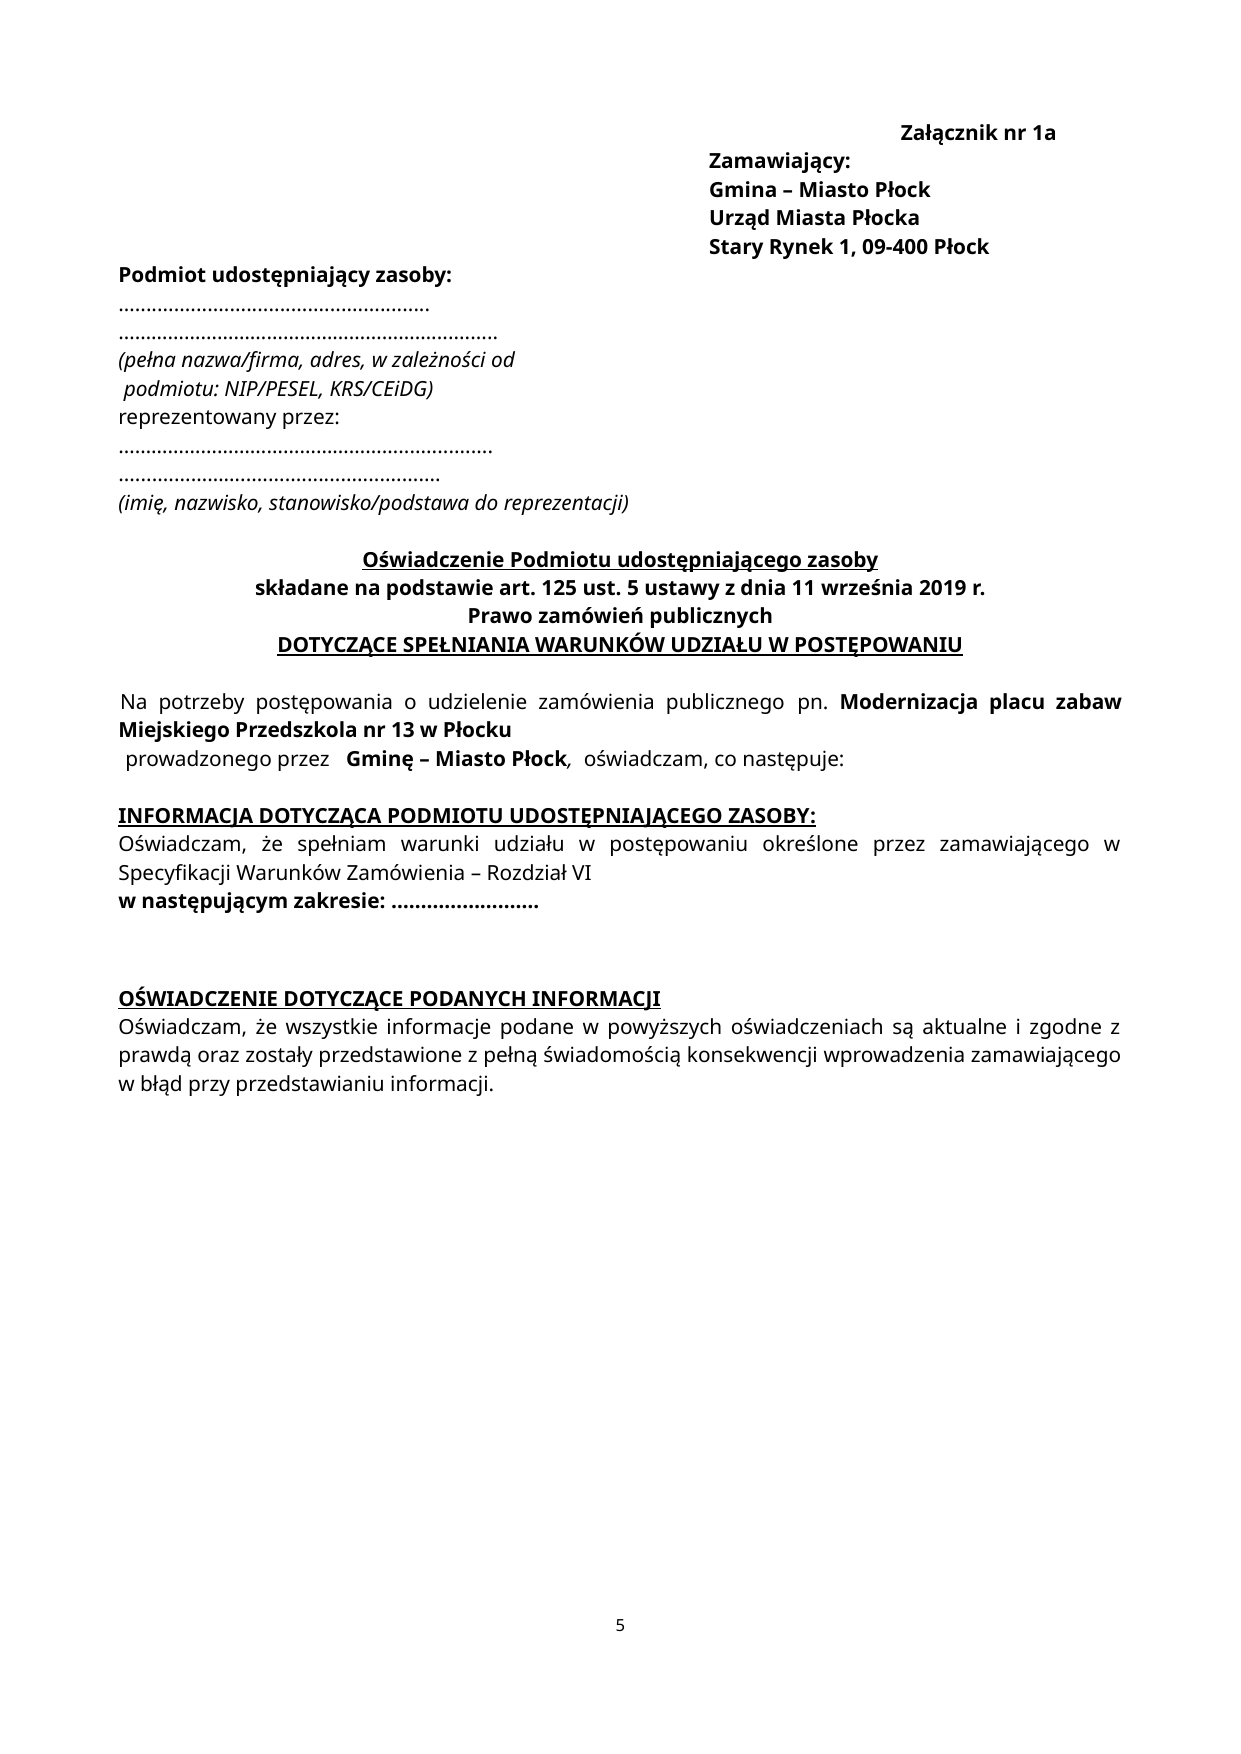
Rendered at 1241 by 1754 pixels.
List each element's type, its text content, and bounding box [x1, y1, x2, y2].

text Oświadczenie Podmiotu udostępniającego zasoby [118, 545, 1122, 573]
text …………………………………………………............ [118, 317, 1122, 346]
text Załącznik nr 1a [118, 118, 1122, 147]
text (pełna nazwa/firma, adres, w zależności od [118, 346, 1122, 374]
text składane na podstawie art. 125 ust. 5 ustawy z dnia 11 września 2019 r. [118, 573, 1122, 602]
text Gmina – Miasto Płock [118, 175, 1122, 203]
text Podmiot udostępniający zasoby: [118, 260, 1122, 289]
text w następującym zakresie: ……………………. [118, 886, 1122, 915]
text Oświadczam, że wszystkie informacje podane w powyższych oświadczeniach są aktualne i zgodne z prawdą oraz zostały przedstawione z pełną świadomością konsekwencji wprowadzenia zamawiającego w błąd przy przedstawianiu informacji. [118, 1012, 1122, 1097]
text prowadzonego przez Gminę – Miasto Płock, oświadczam, co następuje: [118, 744, 1122, 772]
text OŚWIADCZENIE DOTYCZĄCE PODANYCH INFORMACJI [118, 984, 1122, 1012]
text (imię, nazwisko, stanowisko/podstawa do reprezentacji) [118, 488, 1122, 516]
text INFORMACJA DOTYCZĄCA PODMIOTU UDOSTĘPNIAJĄCEGO ZASOBY: [118, 801, 1122, 829]
text .............……….................................... [118, 459, 1122, 488]
text Oświadczam, że spełniam warunki udziału w postępowaniu określone przez zamawiającego w Specyfikacji Warunków Zamówienia – Rozdział VI [118, 829, 1122, 886]
text Urząd Miasta Płocka [118, 203, 1122, 232]
text Zamawiający: [118, 147, 1122, 175]
text Stary Rynek 1, 09-400 Płock [118, 232, 1122, 260]
text DOTYCZĄCE SPEŁNIANIA WARUNKÓW UDZIAŁU W POSTĘPOWANIU [118, 630, 1122, 658]
text ……………………………………………................. [118, 431, 1122, 459]
text reprezentowany przez: [118, 402, 1122, 431]
text Na potrzeby postępowania o udzielenie zamówienia publicznego pn. Modernizacja placu zabaw Miejskiego Przedszkola nr 13 w Płocku [118, 687, 1122, 744]
text podmiotu: NIP/PESEL, KRS/CEiDG) [118, 374, 1122, 402]
text …..................................................... [118, 289, 1122, 317]
text Prawo zamówień publicznych [118, 602, 1122, 630]
